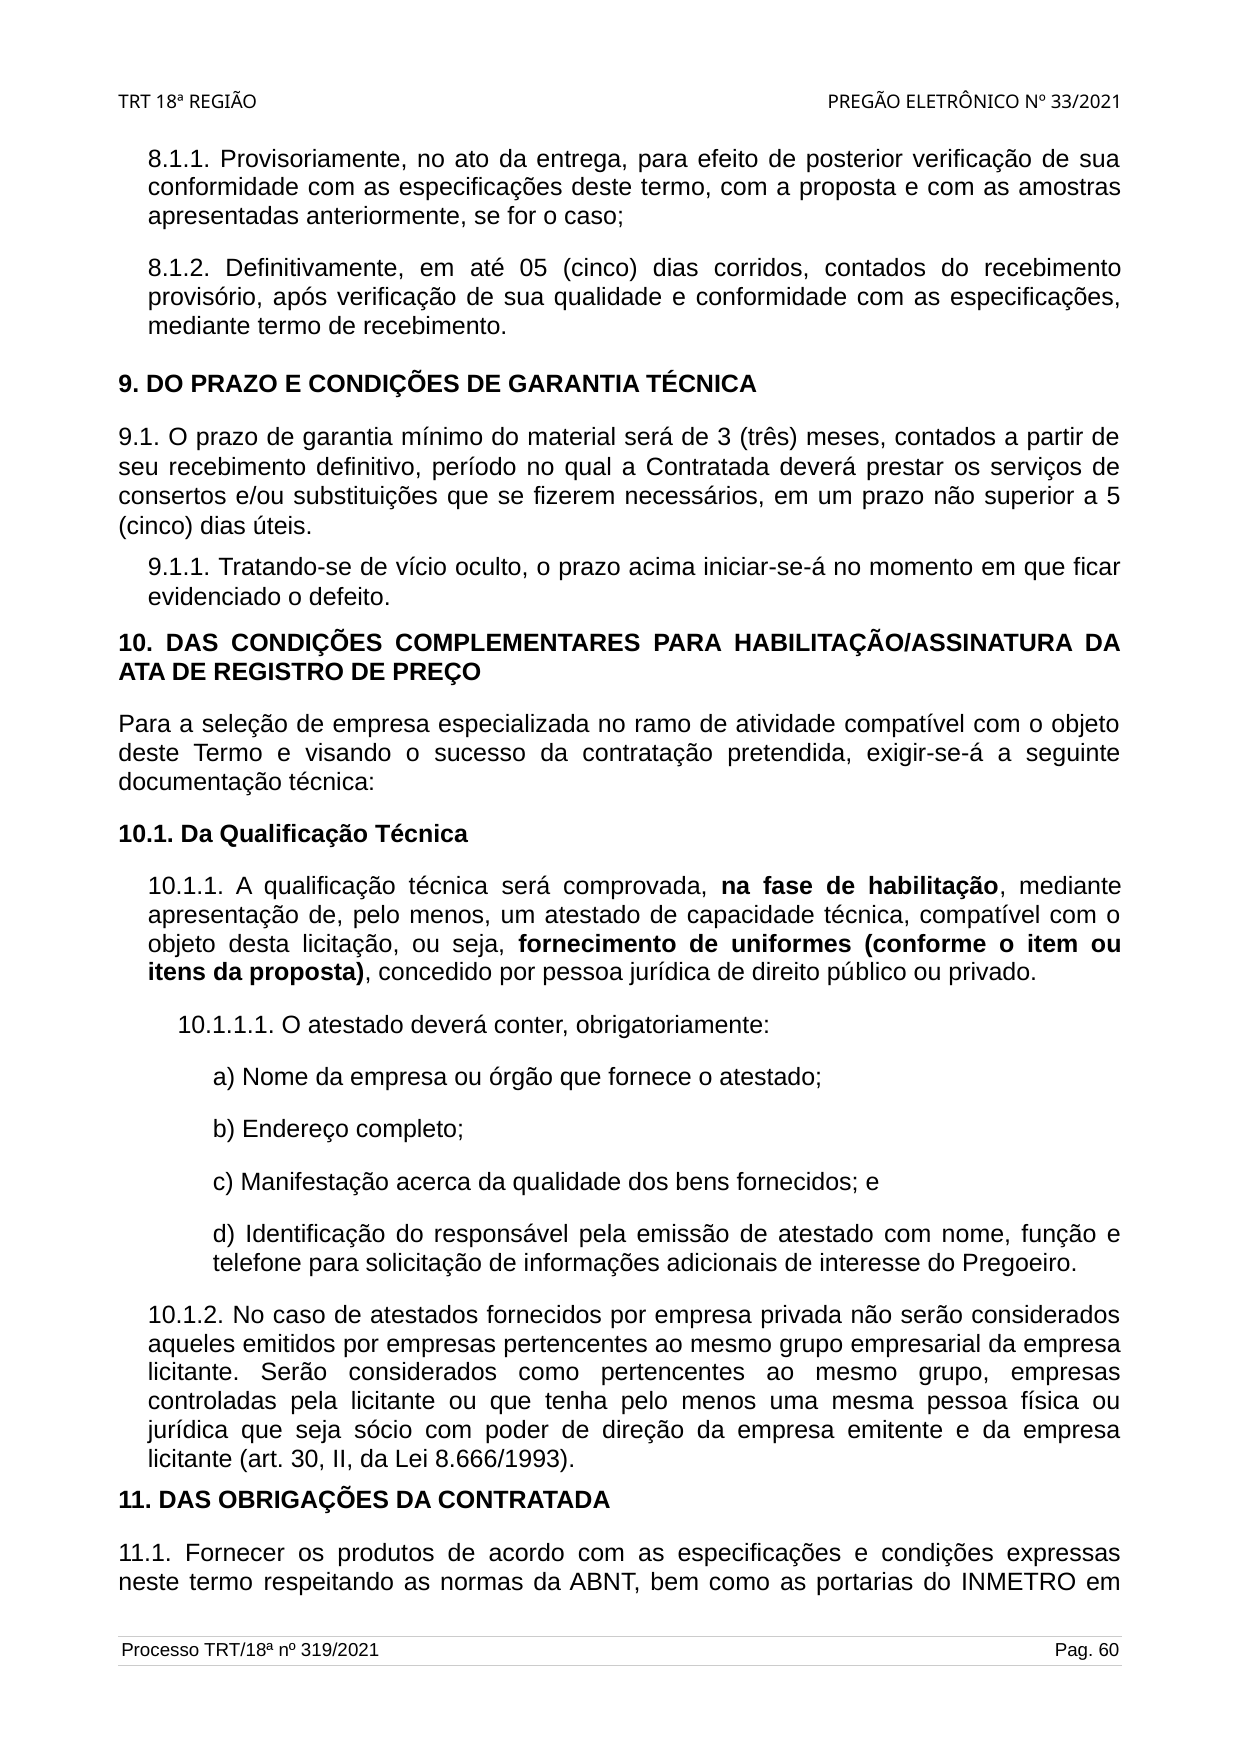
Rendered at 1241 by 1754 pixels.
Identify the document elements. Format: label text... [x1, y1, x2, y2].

text c) Manifestação acerca da qualidade dos bens fornecidos; e [213, 1166, 1122, 1195]
text 10.1.1.1. O atestado deverá conter, obrigatoriamente: [177, 1009, 1122, 1038]
text 11.1. Fornecer os produtos de acordo com as especificações e condições expressas neste termo respeitando as normas da ABNT, bem como as portarias do INMETRO em [118, 1537, 1122, 1596]
text 8.1.2. Definitivamente, em até 05 (cinco) dias corridos, contados do recebimento provisório, após verificação de sua qualidade e conformidade com as especificações, mediante termo de recebimento. [148, 253, 1122, 339]
text b) Endereço completo; [213, 1114, 1122, 1143]
text 11. DAS OBRIGAÇÕES DA CONTRATADA [118, 1484, 1122, 1513]
text 10.1.2. No caso de atestados fornecidos por empresa privada não serão considerados aqueles emitidos por empresas pertencentes ao mesmo grupo empresarial da empresa licitante. Serão considerados como pertencentes ao mesmo grupo, empresas controladas pela licitante ou que tenha pelo menos uma mesma pessoa física ou jurídica que seja sócio com poder de direção da empresa emitente e da empresa licitante (art. 30, II, da Lei 8.666/1993). [148, 1300, 1122, 1472]
text 9.1.1. Tratando-se de vício oculto, o prazo acima iniciar-se-á no momento em que ficar evidenciado o defeito. [148, 551, 1122, 610]
text 10. DAS CONDIÇÕES COMPLEMENTARES PARA HABILITAÇÃO/ASSINATURA DA ATA DE REGISTRO DE PREÇO [118, 628, 1122, 685]
text 9.1. O prazo de garantia mínimo do material será de 3 (três) meses, contados a partir de seu recebimento definitivo, período no qual a Contratada deverá prestar os serviços de consertos e/ou substituições que se fizerem necessários, em um prazo não superior a 5 (cinco) dias úteis. [118, 421, 1122, 539]
text Para a seleção de empresa especializada no ramo de atividade compatível com o objeto deste Termo e visando o sucesso da contratação pretendida, exigir-se-á a seguinte documentação técnica: [118, 709, 1122, 795]
text 8.1.1. Provisoriamente, no ato da entrega, para efeito de posterior verificação de sua conformidade com as especificações deste termo, com a proposta e com as amostras apresentadas anteriormente, se for o caso; [148, 143, 1122, 230]
text 10.1.1. A qualificação técnica será comprovada, na fase de habilitação, mediante apresentação de, pelo menos, um atestado de capacidade técnica, compatível com o objeto desta licitação, ou seja, fornecimento de uniformes (conforme o item ou itens da proposta), concedido por pessoa jurídica de direito público ou privado. [148, 871, 1122, 986]
text d) Identificação do responsável pela emissão de atestado com nome, função e telefone para solicitação de informações adicionais de interesse do Pregoeiro. [213, 1219, 1122, 1276]
text 9. DO PRAZO E CONDIÇÕES DE GARANTIA TÉCNICA [118, 369, 1122, 398]
text 10.1. Da Qualificação Técnica [118, 819, 1122, 847]
text a) Nome da empresa ou órgão que fornece o atestado; [213, 1062, 1122, 1091]
